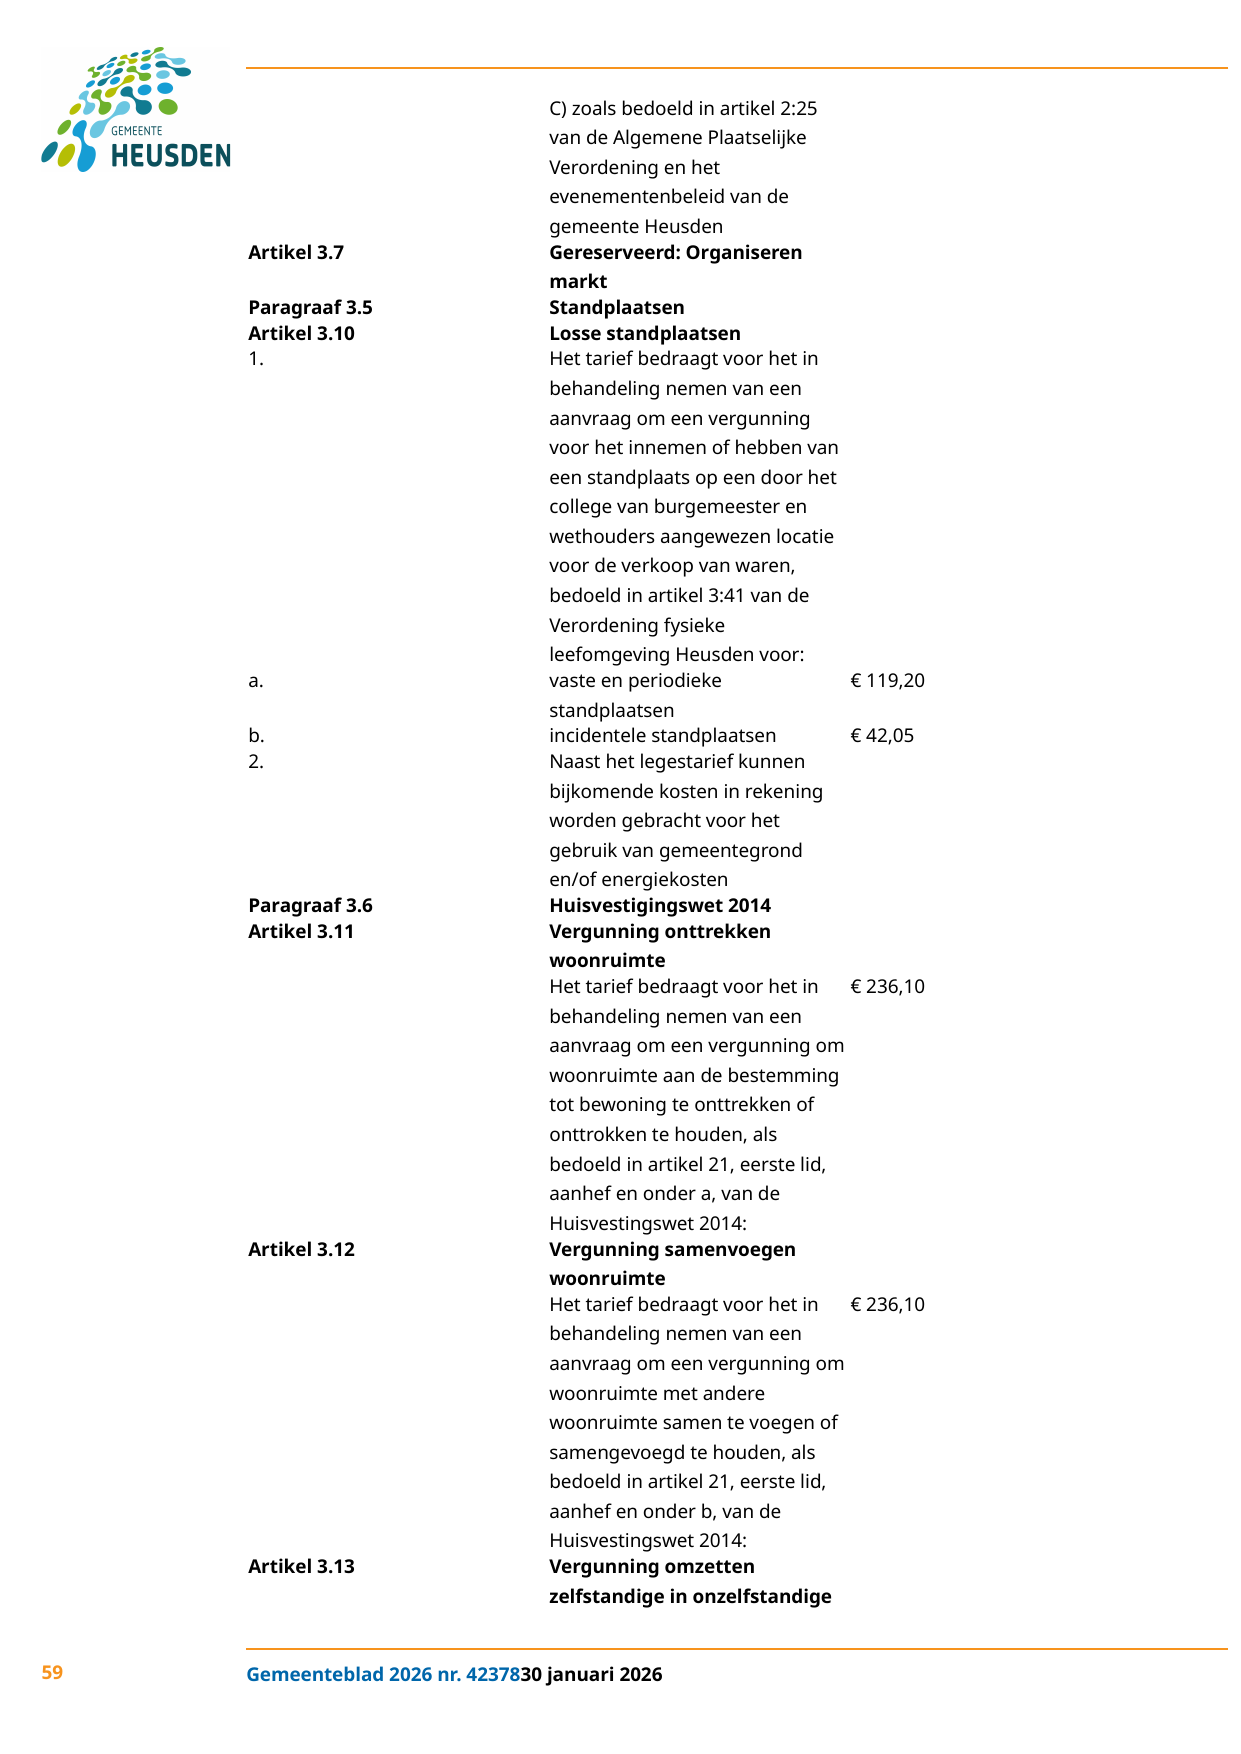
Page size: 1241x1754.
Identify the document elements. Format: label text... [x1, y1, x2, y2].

table_cell Het tarief bedraagt voor het in behandeling nemen van een aanvraag om een vergunning om woonruimte met andere woonruimte samen te voegen of samengevoegd te houden, als bedoeld in artikel 21, eerste lid, aanhef en onder b, van de Huisvestingswet 2014: [549, 1291, 850, 1553]
picture [41, 47, 231, 172]
table_cell € 42,05 [850, 723, 1152, 748]
table_cell b. [248, 723, 549, 748]
table_cell C) zoals bedoeld in artikel 2:25 van de Algemene Plaatselijke Verordening en het evenementenbeleid van de gemeente Heusden [549, 95, 850, 239]
table_cell incidentele standplaatsen [549, 723, 850, 748]
table_cell [850, 918, 1152, 973]
table_cell Het tarief bedraagt voor het in behandeling nemen van een aanvraag om een vergunning om woonruimte aan de bestemming tot bewoning te onttrekken of onttrokken te houden, als bedoeld in artikel 21, eerste lid, aanhef en onder a, van de Huisvestingswet 2014: [549, 973, 850, 1236]
table_cell [850, 346, 1152, 667]
table_cell Losse standplaatsen [549, 320, 850, 346]
table_cell € 236,10 [850, 1291, 1152, 1553]
table_cell Vergunning samenvoegen woonruimte [549, 1236, 850, 1291]
table_cell a. [248, 667, 549, 722]
table_cell Artikel 3.12 [248, 1236, 549, 1291]
table_cell [850, 294, 1152, 320]
table_cell € 236,10 [850, 973, 1152, 1236]
table_cell Artikel 3.10 [248, 320, 549, 346]
table_cell vaste en periodieke standplaatsen [549, 667, 850, 722]
table_cell [248, 1291, 549, 1553]
table_cell [850, 892, 1152, 918]
table_cell Vergunning onttrekken woonruimte [549, 918, 850, 973]
table_cell Naast het legestarief kunnen bijkomende kosten in rekening worden gebracht voor het gebruik van gemeentegrond en/of energiekosten [549, 748, 850, 892]
table_cell Artikel 3.7 [248, 239, 549, 294]
table_cell [850, 1236, 1152, 1291]
table_cell € 119,20 [850, 667, 1152, 722]
table_cell 2. [248, 748, 549, 892]
table_cell Huisvestigingswet 2014 [549, 892, 850, 918]
table_cell [850, 239, 1152, 294]
table_cell Standplaatsen [549, 294, 850, 320]
table_cell [850, 320, 1152, 346]
table_cell Gereserveerd: Organiseren markt [549, 239, 850, 294]
table_cell 1. [248, 346, 549, 667]
table_cell [850, 95, 1152, 239]
table_cell Het tarief bedraagt voor het in behandeling nemen van een aanvraag om een vergunning voor het innemen of hebben van een standplaats op een door het college van burgemeester en wethouders aangewezen locatie voor de verkoop van waren, bedoeld in artikel 3:41 van de Verordening fysieke leefomgeving Heusden voor: [549, 346, 850, 667]
table_cell Vergunning omzetten zelfstandige in onzelfstandige [549, 1554, 850, 1609]
table_cell Paragraaf 3.6 [248, 892, 549, 918]
table_cell Artikel 3.11 [248, 918, 549, 973]
table_cell [248, 95, 549, 239]
table_cell [248, 973, 549, 1236]
table_cell Paragraaf 3.5 [248, 294, 549, 320]
table_cell Artikel 3.13 [248, 1554, 549, 1609]
table_cell [850, 748, 1152, 892]
table_cell [850, 1554, 1152, 1609]
